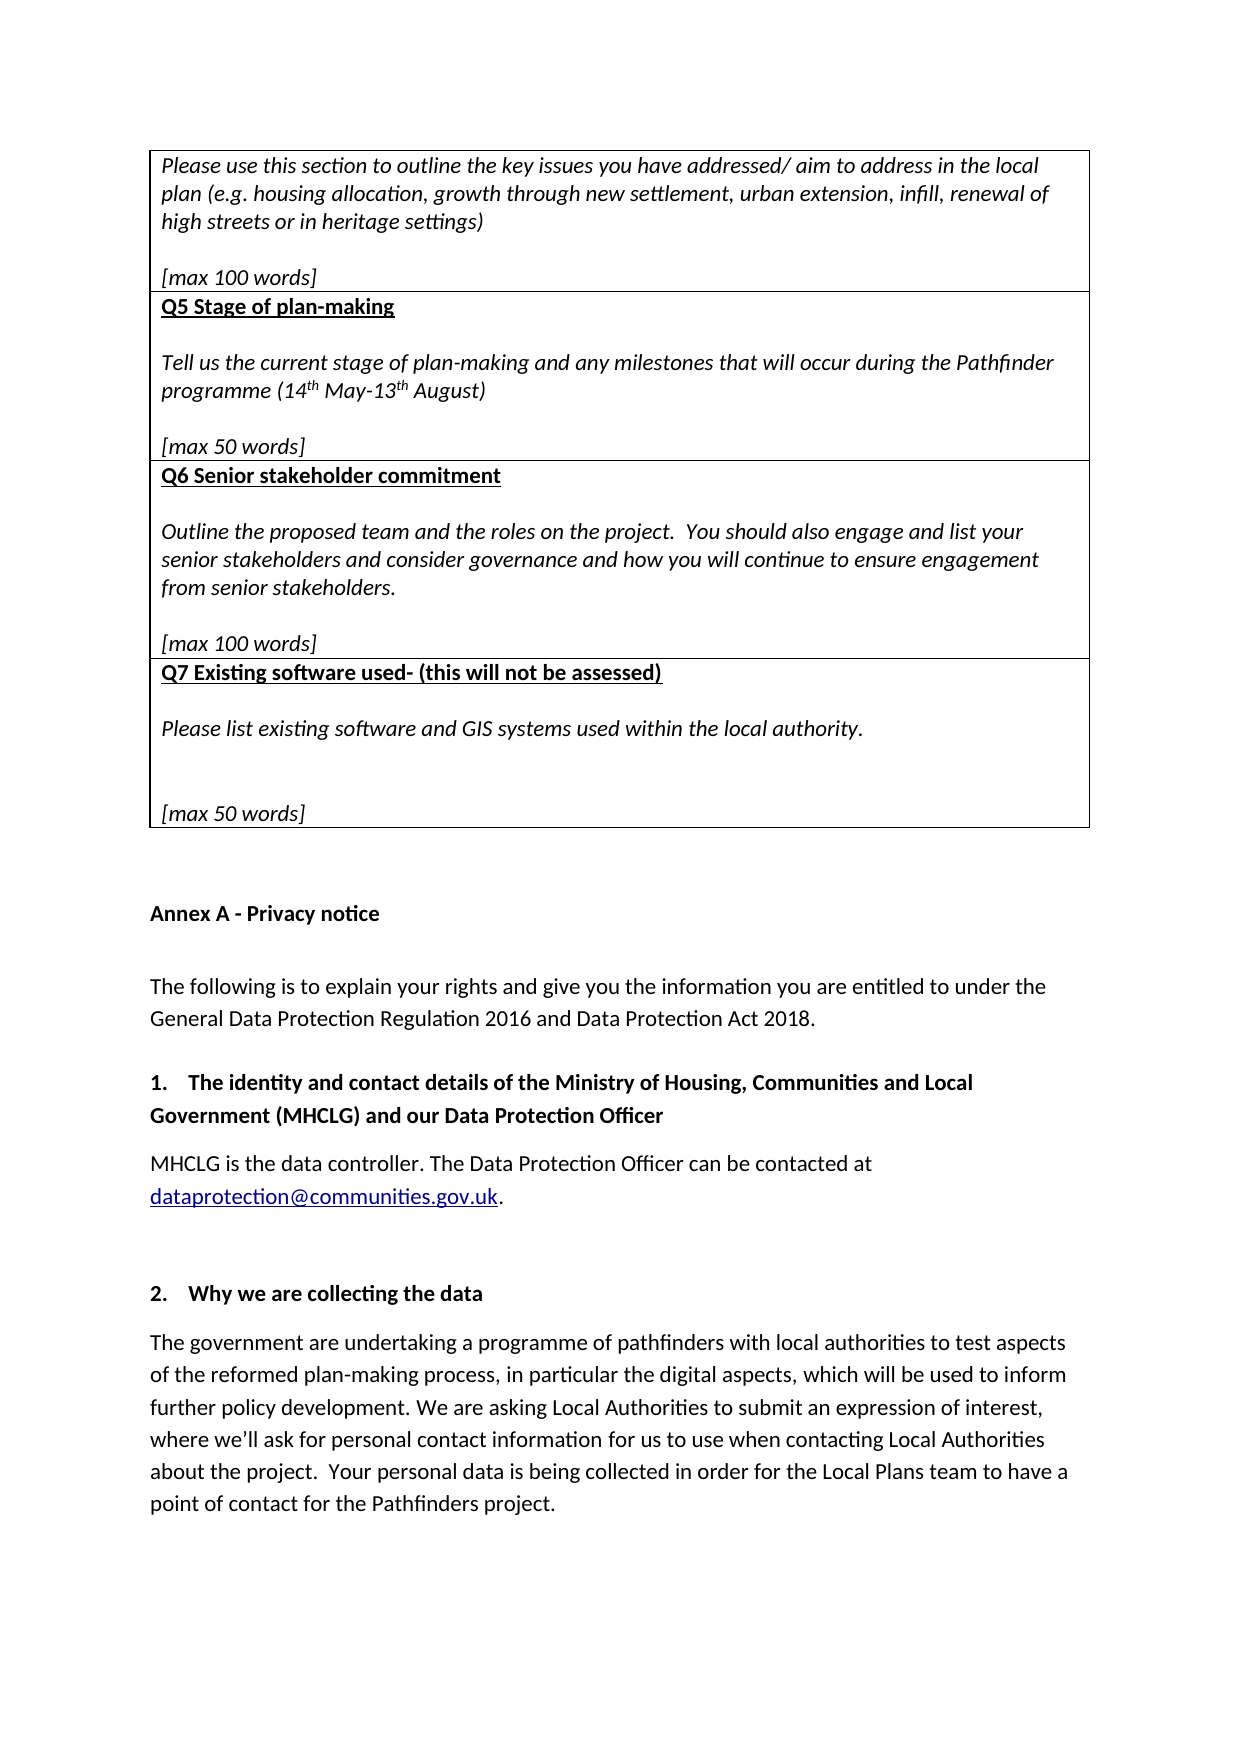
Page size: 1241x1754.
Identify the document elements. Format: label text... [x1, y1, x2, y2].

table_cell Q6 Senior stakeholder commitment Outline the proposed team and the roles on the project. You should also engage and list your senior stakeholders and consider governance and how you will continue to ensure engagement from senior stakeholders. [max 100 words] [151, 461, 1089, 657]
subtitle 1. The identity and contact details of the Ministry of Housing, Communities and Local Government (MHCLG) and our Data Protection Officer [150, 1068, 1090, 1129]
subtitle Annex A - Privacy notice [150, 899, 1090, 927]
subtitle The government are undertaking a programme of pathfinders with local authorities to test aspects of the reformed plan-making process, in particular the digital aspects, which will be used to inform further policy development. We are asking Local Authorities to submit an expression of interest, where we’ll ask for personal contact information for us to use when contacting Local Authorities about the project. Your personal data is being collected in order for the Local Plans team to have a point of contact for the Pathfinders project. [150, 1328, 1090, 1517]
subtitle MHCLG is the data controller. The Data Protection Officer can be contacted at dataprotection@communities.gov.uk. [150, 1149, 1090, 1210]
subtitle 2. Why we are collecting the data [150, 1279, 1090, 1307]
table_cell Please use this section to outline the key issues you have addressed/ aim to address in the local plan (e.g. housing allocation, growth through new settlement, urban extension, infill, renewal of high streets or in heritage settings) [max 100 words] [151, 151, 1089, 291]
text The following is to explain your rights and give you the information you are entitled to under the General Data Protection Regulation 2016 and Data Protection Act 2018. [150, 972, 1090, 1032]
table_cell Q5 Stage of plan-making Tell us the current stage of plan-making and any milestones that will occur during the Pathfinder programme (14th May-13th August) [max 50 words] [151, 292, 1089, 460]
table_cell Q7 Existing software used- (this will not be assessed) Please list existing software and GIS systems used within the local authority. [max 50 words] [151, 659, 1089, 827]
